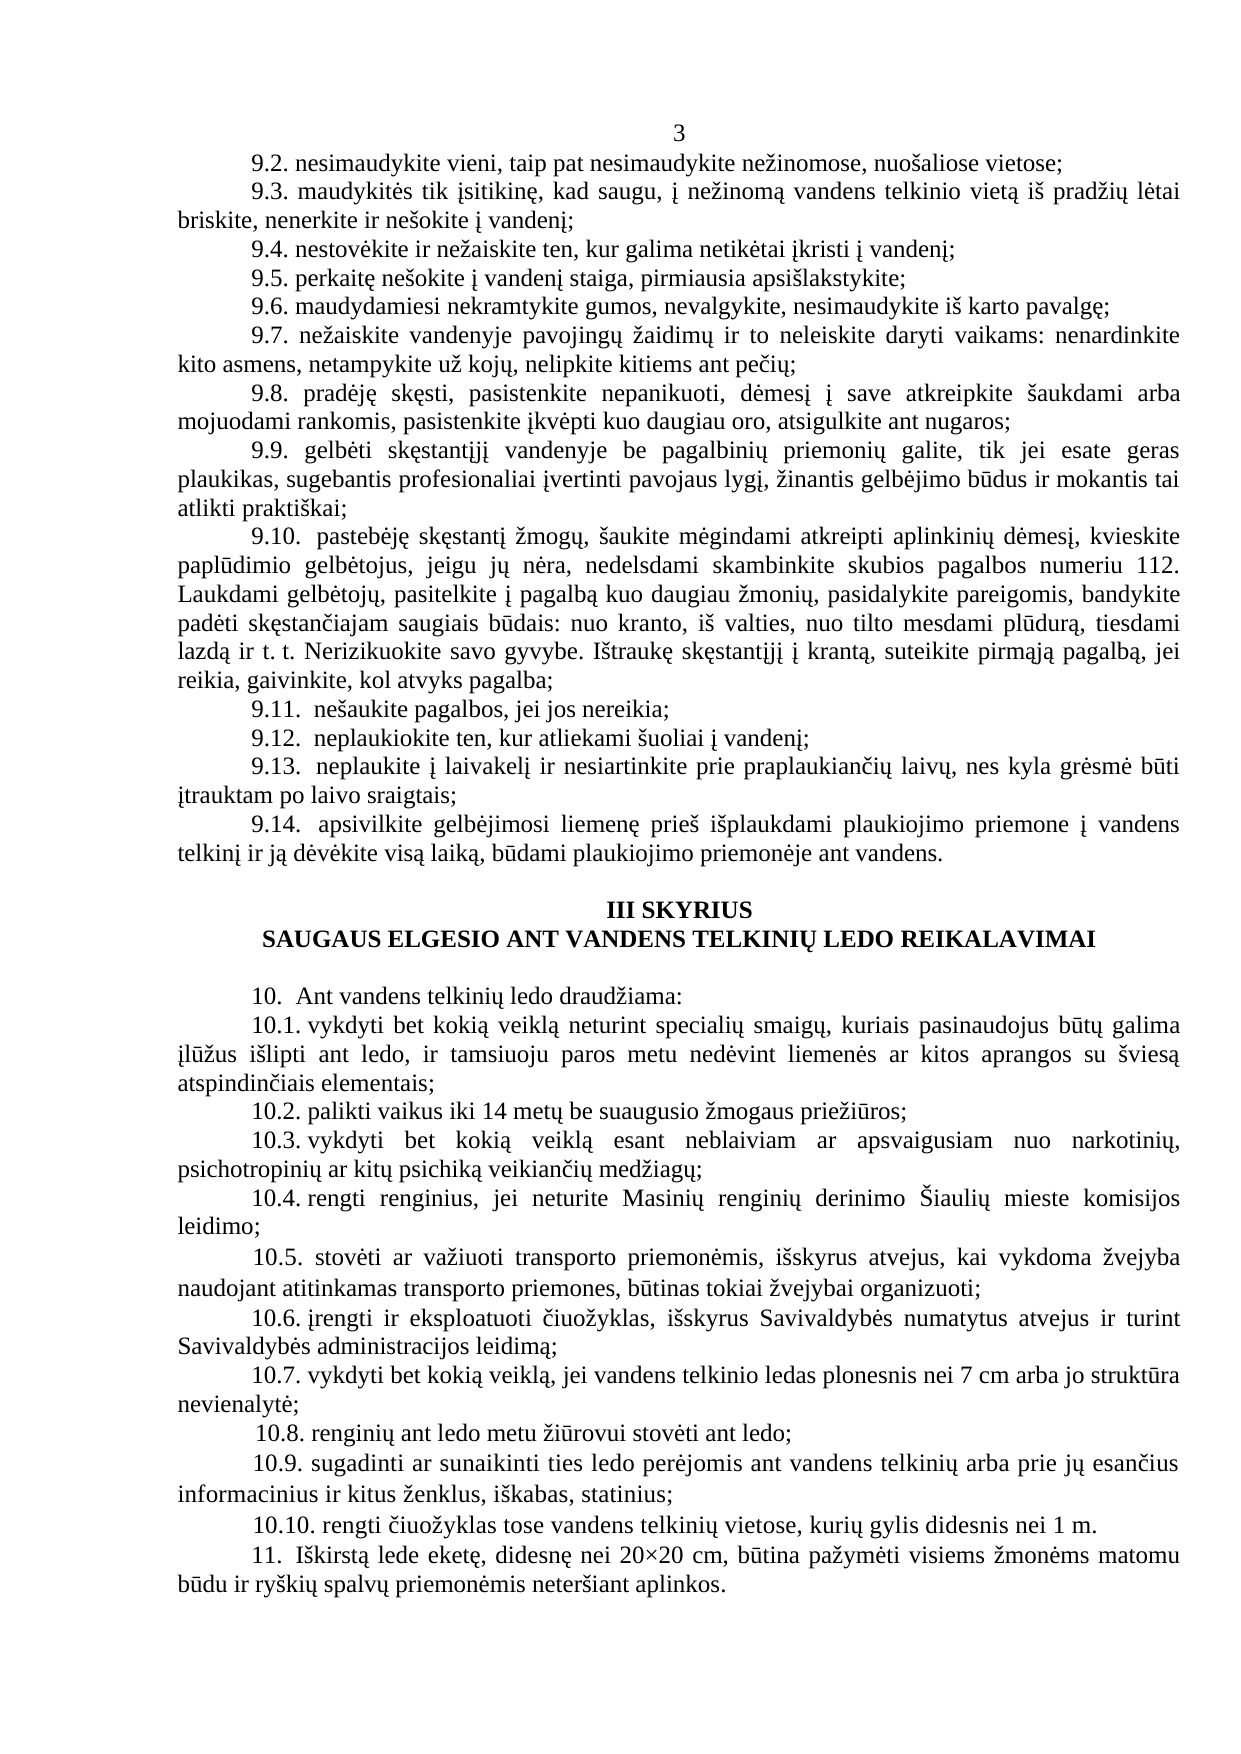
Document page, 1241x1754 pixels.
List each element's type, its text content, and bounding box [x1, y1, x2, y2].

text 10.9. sugadinti ar sunaikinti ties ledo perėjomis ant vandens telkinių arba prie jų esančius informacinius ir kitus ženklus, iškabas, statinius; [177, 1446, 1181, 1509]
text 10. Ant vandens telkinių ledo draudžiama: [177, 981, 1181, 1010]
text 10.7. vykdyti bet kokią veiklą, jei vandens telkinio ledas plonesnis nei 7 cm arba jo struktūra nevienalytė; [177, 1360, 1181, 1418]
text 9.5. perkaitę nešokite į vandenį staiga, pirmiausia apsišlakstykite; [177, 263, 1181, 291]
text 10.10. rengti čiuožyklas tose vandens telkinių vietose, kurių gylis didesnis nei 1 m. [177, 1509, 1181, 1540]
text 9.9. gelbėti skęstantįjį vandenyje be pagalbinių priemonių galite, tik jei esate geras plaukikas, sugebantis profesionaliai įvertinti pavojaus lygį, žinantis gelbėjimo būdus ir mokantis tai atlikti praktiškai; [177, 435, 1181, 521]
text 10.8. renginių ant ledo metu žiūrovui stovėti ant ledo; [177, 1418, 1181, 1446]
text 9.14. apsivilkite gelbėjimosi liemenę prieš išplaukdami plaukiojimo priemone į vandens telkinį ir ją dėvėkite visą laiką, būdami plaukiojimo priemonėje ant vandens. [177, 809, 1181, 866]
text 10.6. įrengti ir eksploatuoti čiuožyklas, išskyrus Savivaldybės numatytus atvejus ir turint Savivaldybės administracijos leidimą; [177, 1303, 1181, 1360]
text 9.12. neplaukiokite ten, kur atliekami šuoliai į vandenį; [177, 723, 1181, 751]
text SAUGAUS ELGESIO ANT VANDENS TELKINIŲ LEDO REIKALAVIMAI [177, 924, 1181, 953]
text 10.5. stovėti ar važiuoti transporto priemonėmis, išskyrus atvejus, kai vykdoma žvejyba naudojant atitinkamas transporto priemones, būtinas tokiai žvejybai organizuoti; [177, 1240, 1181, 1303]
text 9.6. maudydamiesi nekramtykite gumos, nevalgykite, nesimaudykite iš karto pavalgę; [177, 291, 1181, 320]
text 9.13. neplaukite į laivakelį ir nesiartinkite prie praplaukiančių laivų, nes kyla grėsmė būti įtrauktam po laivo sraigtais; [177, 751, 1181, 809]
text 10.2. palikti vaikus iki 14 metų be suaugusio žmogaus priežiūros; [177, 1096, 1181, 1125]
text III SKYRIUS [177, 895, 1181, 924]
text 9.3. maudykitės tik įsitikinę, kad saugu, į nežinomą vandens telkinio vietą iš pradžių lėtai briskite, nenerkite ir nešokite į vandenį; [177, 176, 1181, 234]
text 10.4. rengti renginius, jei neturite Masinių renginių derinimo Šiaulių mieste komisijos leidimo; [177, 1183, 1181, 1240]
text 10.1. vykdyti bet kokią veiklą neturint specialių smaigų, kuriais pasinaudojus būtų galima įlūžus išlipti ant ledo, ir tamsiuoju paros metu nedėvint liemenės ar kitos aprangos su šviesą atspindinčiais elementais; [177, 1010, 1181, 1096]
text 9.2. nesimaudykite vieni, taip pat nesimaudykite nežinomose, nuošaliose vietose; [177, 148, 1181, 176]
text 9.10. pastebėję skęstantį žmogų, šaukite mėgindami atkreipti aplinkinių dėmesį, kvieskite paplūdimio gelbėtojus, jeigu jų nėra, nedelsdami skambinkite skubios pagalbos numeriu 112. Laukdami gelbėtojų, pasitelkite į pagalbą kuo daugiau žmonių, pasidalykite pareigomis, bandykite padėti skęstančiajam saugiais būdais: nuo kranto, iš valties, nuo tilto mesdami plūdurą, tiesdami lazdą ir t. t. Nerizikuokite savo gyvybe. Ištraukę skęstantįjį į krantą, suteikite pirmąją pagalbą, jei reikia, gaivinkite, kol atvyks pagalba; [177, 521, 1181, 694]
text 9.8. pradėję skęsti, pasistenkite nepanikuoti, dėmesį į save atkreipkite šaukdami arba mojuodami rankomis, pasistenkite įkvėpti kuo daugiau oro, atsigulkite ant nugaros; [177, 378, 1181, 435]
text 9.11. nešaukite pagalbos, jei jos nereikia; [177, 694, 1181, 723]
text 9.7. nežaiskite vandenyje pavojingų žaidimų ir to neleiskite daryti vaikams: nenardinkite kito asmens, netampykite už kojų, nelipkite kitiems ant pečių; [177, 320, 1181, 378]
text 9.4. nestovėkite ir nežaiskite ten, kur galima netikėtai įkristi į vandenį; [177, 234, 1181, 263]
text 11. Iškirstą lede eketę, didesnę nei 20×20 cm, būtina pažymėti visiems žmonėms matomu būdu ir ryškių spalvų priemonėmis neteršiant aplinkos. [177, 1540, 1181, 1598]
text 10.3. vykdyti bet kokią veiklą esant neblaiviam ar apsvaigusiam nuo narkotinių, psichotropinių ar kitų psichiką veikiančių medžiagų; [177, 1125, 1181, 1183]
